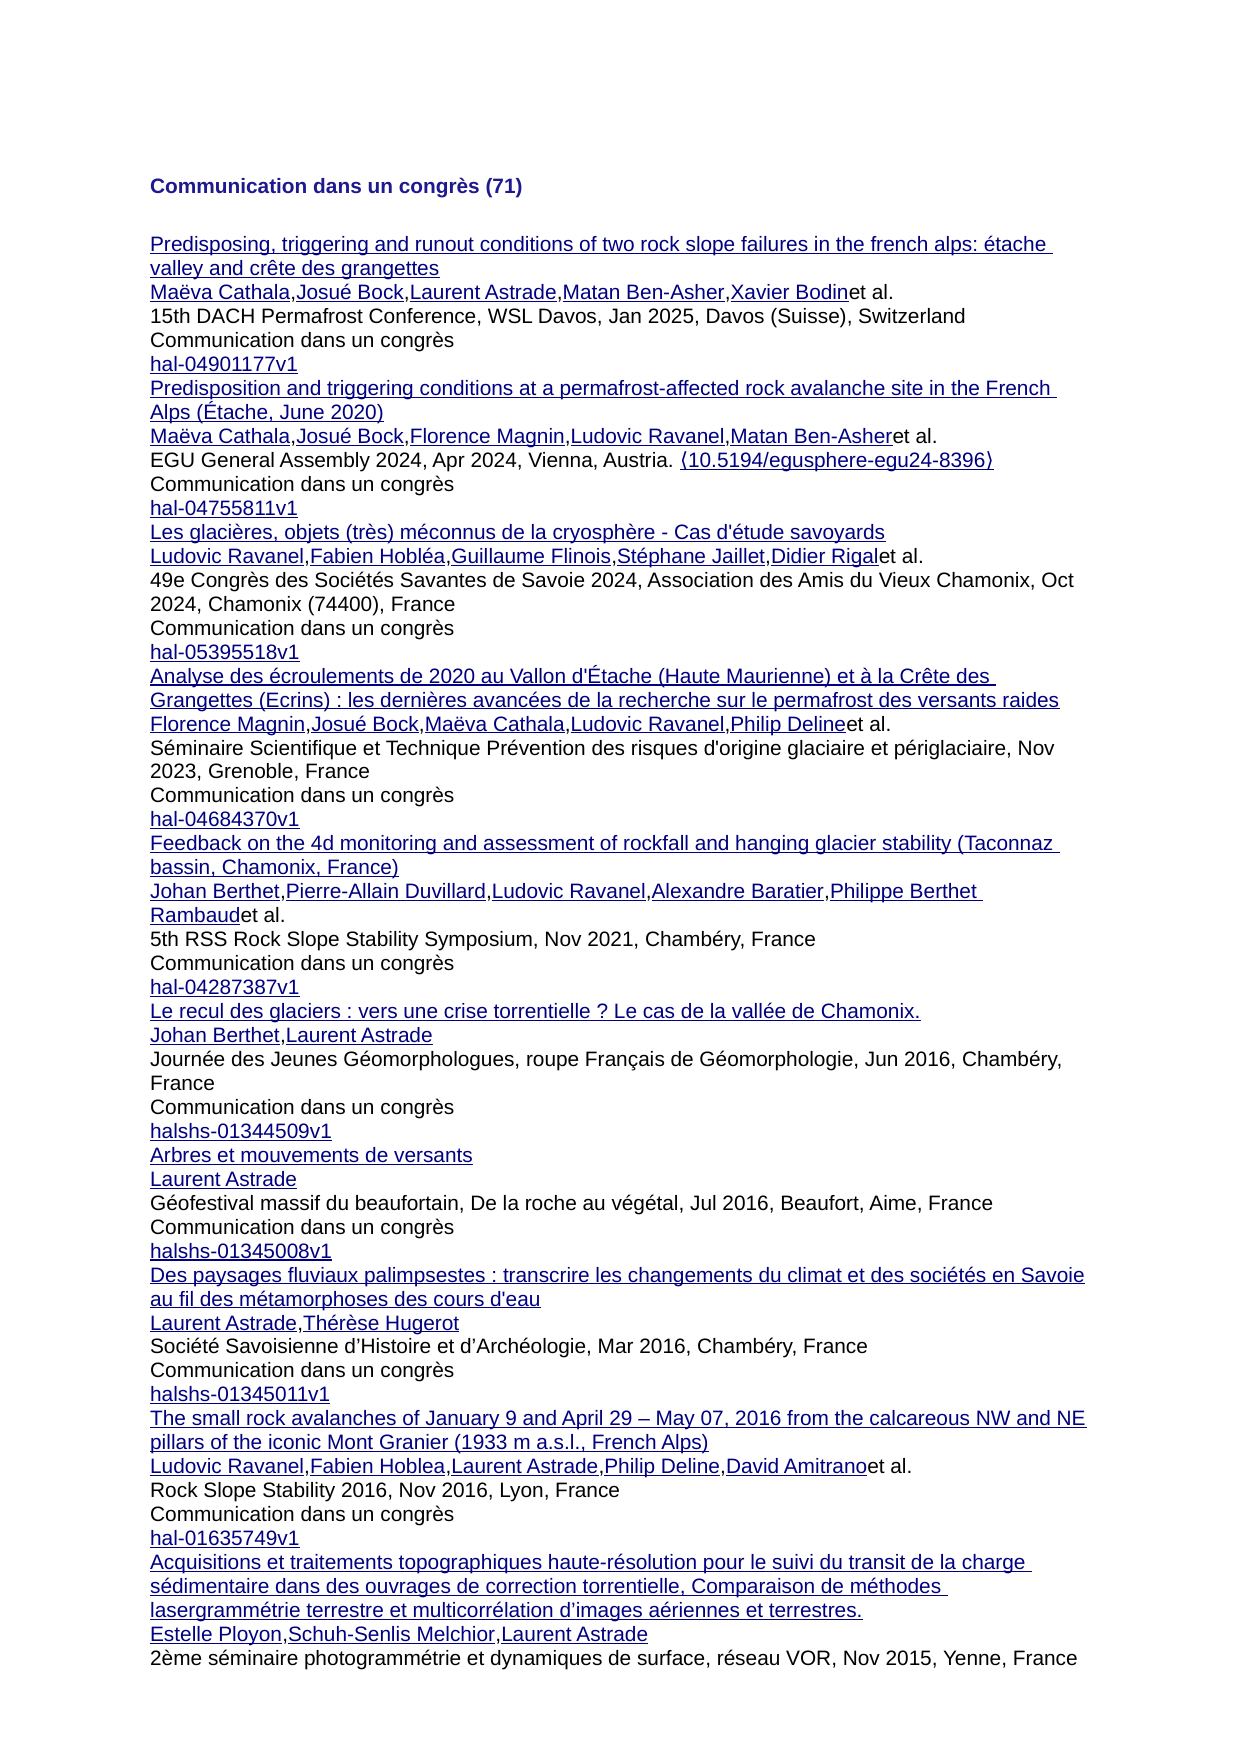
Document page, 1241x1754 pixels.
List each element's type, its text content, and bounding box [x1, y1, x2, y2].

table_cell Le recul des glaciers : vers une crise torrentielle ? Le cas de la vallée de Chamonix. Johan Berthet,Laurent Astrade Journée des Jeunes Géomorphologues, roupe Français de Géomorphologie, Jun 2016, Chambéry, France Communication dans un congrès halshs-01344509v1 [150, 999, 1090, 1143]
table_cell Feedback on the 4d monitoring and assessment of rockfall and hanging glacier stability (Taconnaz bassin, Chamonix, France) Johan Berthet,Pierre-Allain Duvillard,Ludovic Ravanel,Alexandre Baratier,Philippe Berthet Rambaudet al. 5th RSS Rock Slope Stability Symposium, Nov 2021, Chambéry, France Communication dans un congrès hal-04287387v1 [150, 831, 1090, 999]
table_cell Analyse des écroulements de 2020 au Vallon d'Étache (Haute Maurienne) et à la Crête des Grangettes (Ecrins) : les dernières avancées de la recherche sur le permafrost des versants raides Florence Magnin,Josué Bock,Maëva Cathala,Ludovic Ravanel,Philip Delineet al. Séminaire Scientifique et Technique Prévention des risques d'origine glaciaire et périglaciaire, Nov 2023, Grenoble, France Communication dans un congrès hal-04684370v1 [150, 664, 1090, 831]
table_cell The small rock avalanches of January 9 and April 29 – May 07, 2016 from the calcareous NW and NE pillars of the iconic Mont Granier (1933 m a.s.l., French Alps) Ludovic Ravanel,Fabien Hoblea,Laurent Astrade,Philip Deline,David Amitranoet al. Rock Slope Stability 2016, Nov 2016, Lyon, France Communication dans un congrès hal-01635749v1 [150, 1406, 1090, 1550]
table_cell Les glacières, objets (très) méconnus de la cryosphère - Cas d'étude savoyards Ludovic Ravanel,Fabien Hobléa,Guillaume Flinois,Stéphane Jaillet,Didier Rigalet al. 49e Congrès des Sociétés Savantes de Savoie 2024, Association des Amis du Vieux Chamonix, Oct 2024, Chamonix (74400), France Communication dans un congrès hal-05395518v1 [150, 520, 1090, 663]
table_cell Des paysages fluviaux palimpsestes : transcrire les changements du climat et des sociétés en Savoie au fil des métamorphoses des cours d'eau Laurent Astrade,Thérèse Hugerot Société Savoisienne d’Histoire et d’Archéologie, Mar 2016, Chambéry, France Communication dans un congrès halshs-01345011v1 [150, 1263, 1090, 1406]
table_header Predisposing, triggering and runout conditions of two rock slope failures in the french alps: étache valley and crête des grangettes Maëva Cathala,Josué Bock,Laurent Astrade,Matan Ben-Asher,Xavier Bodinet al. 15th DACH Permafrost Conference, WSL Davos, Jan 2025, Davos (Suisse), Switzerland Communication dans un congrès hal-04901177v1 [150, 232, 1090, 376]
table_cell Acquisitions et traitements topographiques haute-résolution pour le suivi du transit de la charge sédimentaire dans des ouvrages de correction torrentielle, Comparaison de méthodes lasergrammétrie terrestre et multicorrélation d’images aériennes et terrestres. Estelle Ployon,Schuh-Senlis Melchior,Laurent Astrade 2ème séminaire photogrammétrie et dynamiques de surface, réseau VOR, Nov 2015, Yenne, France [150, 1550, 1090, 1670]
table_cell Predisposition and triggering conditions at a permafrost-affected rock avalanche site in the French Alps (Étache, June 2020) Maëva Cathala,Josué Bock,Florence Magnin,Ludovic Ravanel,Matan Ben-Asheret al. EGU General Assembly 2024, Apr 2024, Vienna, Austria. ⟨10.5194/egusphere-egu24-8396⟩ Communication dans un congrès hal-04755811v1 [150, 376, 1090, 520]
subtitle Communication dans un congrès (71) [150, 174, 1090, 198]
table_cell Arbres et mouvements de versants Laurent Astrade Géofestival massif du beaufortain, De la roche au végétal, Jul 2016, Beaufort, Aime, France Communication dans un congrès halshs-01345008v1 [150, 1143, 1090, 1262]
